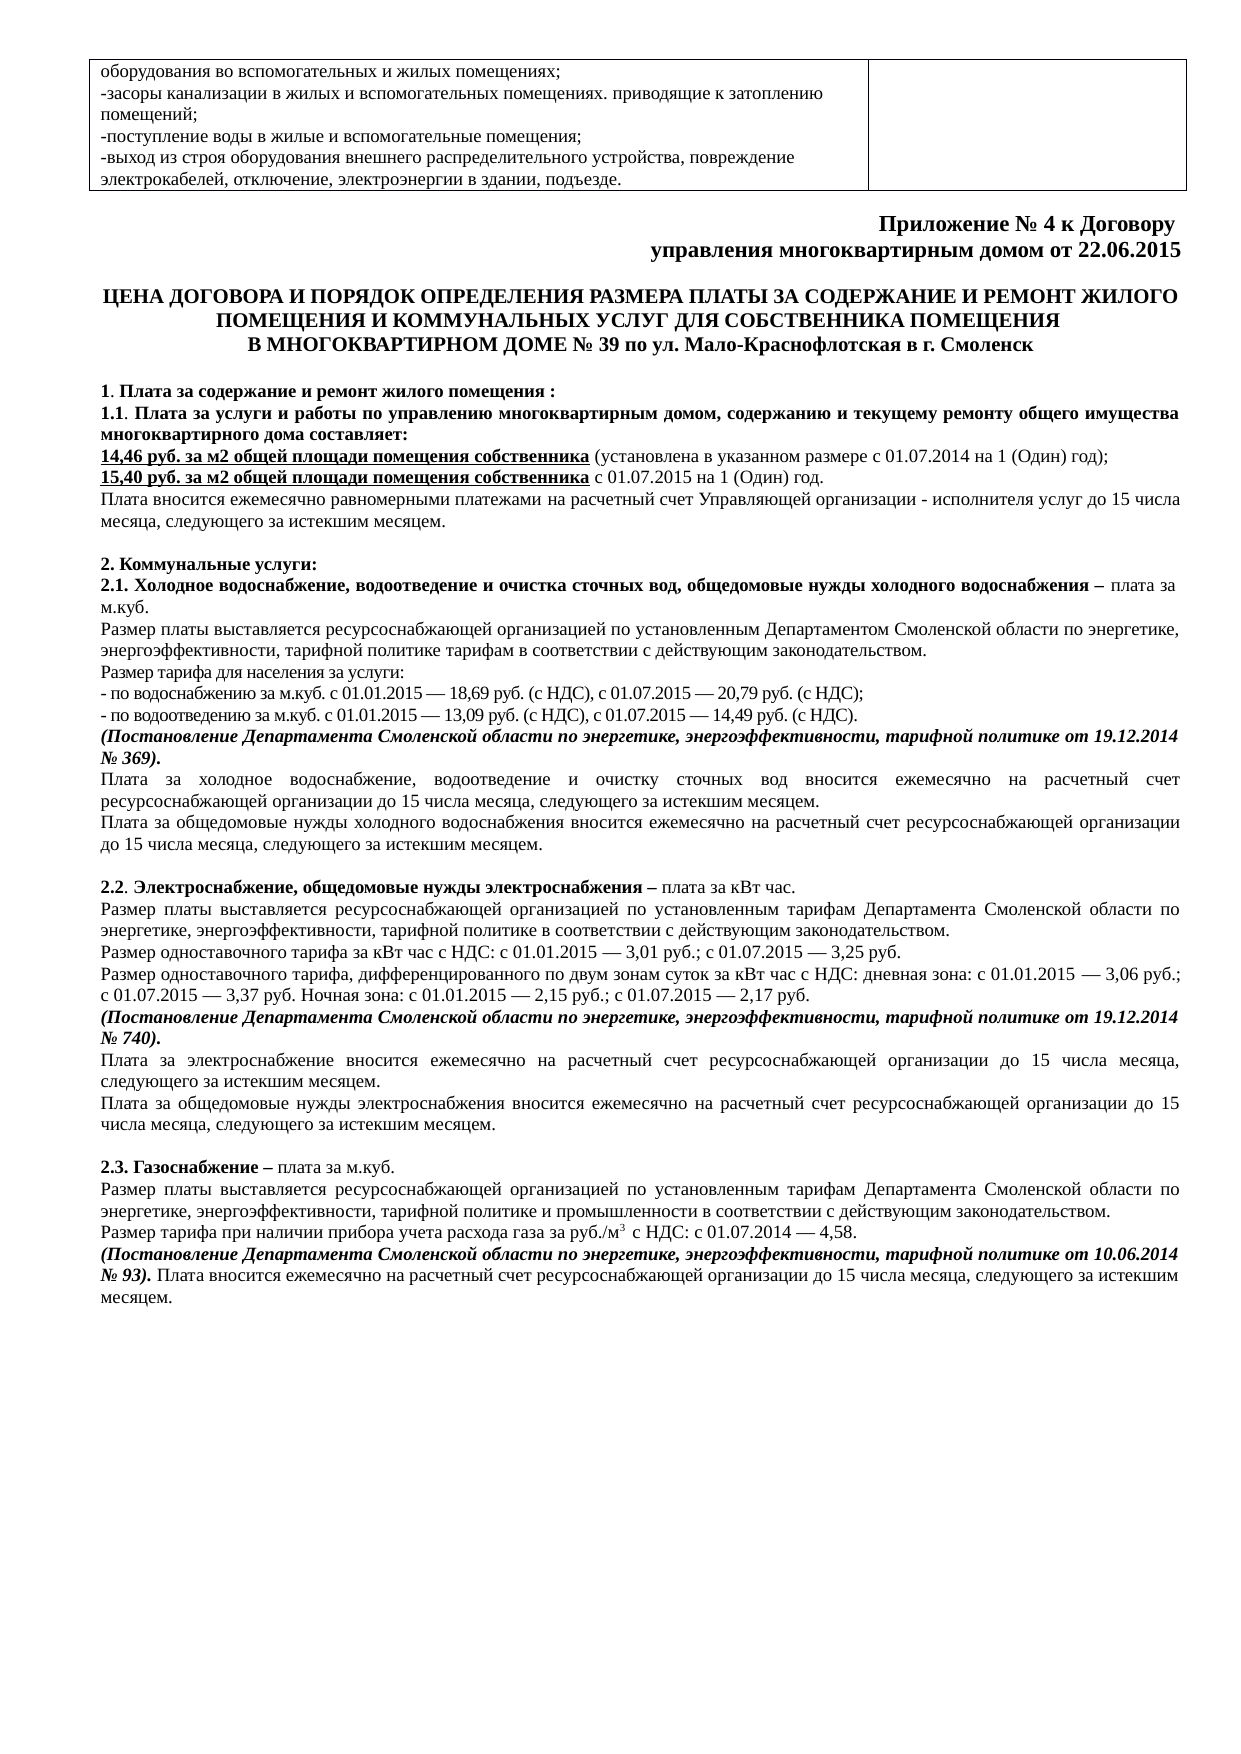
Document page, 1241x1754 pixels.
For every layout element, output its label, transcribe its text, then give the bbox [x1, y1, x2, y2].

text Приложение № 4 к Договору [100, 210, 1181, 236]
table_cell оборудования во вспомогательных и жилых помещениях; -засоры канализации в жилых и вспомогательных помещениях. приводящие к затоплению помещений; -поступление воды в жилые и вспомогательные помещения; -выход из строя оборудования внешнего распределительного устройства, повреждение электрокабелей, отключение, электроэнергии в здании, подъезде. [90, 60, 868, 189]
text (Постановление Департамента Смоленской области по энергетике, энергоэффективности, тарифной политике от 19.12.2014 № 369). [100, 725, 1181, 768]
text Размер тарифа для населения за услуги: [100, 661, 1181, 682]
text Плата вносится ежемесячно равномерными платежами на расчетный счет Управляющей организации - исполнителя услуг до 15 числа месяца, следующего за истекшим месяцем. [100, 488, 1181, 531]
text В МНОГОКВАРТИРНОМ ДОМЕ № 39 по ул. Мало-Краснофлотская в г. Смоленск [100, 332, 1181, 356]
text Плата за общедомовые нужды электроснабжения вносится ежемесячно на расчетный счет ресурсоснабжающей организации до 15 числа месяца, следующего за истекшим месяцем. [100, 1092, 1181, 1135]
text (Постановление Департамента Смоленской области по энергетике, энергоэффективности, тарифной политике от 19.12.2014 № 740). [100, 1006, 1181, 1049]
table_cell [869, 60, 1186, 189]
text Размер одноставочного тарифа, дифференцированного по двум зонам суток за кВт час с НДС: дневная зона: с 01.01.2015 — 3,06 руб.; с 01.07.2015 — 3,37 руб. Ночная зона: с 01.01.2015 — 2,15 руб.; с 01.07.2015 — 2,17 руб. [100, 962, 1181, 1006]
text Размер тарифа при наличии прибора учета расхода газа за руб./м3 с НДС: с 01.07.2014 — 4,58. [100, 1221, 1181, 1243]
text 15,40 руб. за м2 общей площади помещения собственника с 01.07.2015 на 1 (Один) год. [100, 466, 1230, 488]
text Плата за электроснабжение вносится ежемесячно на расчетный счет ресурсоснабжающей организации до 15 числа месяца, следующего за истекшим месяцем. [100, 1049, 1181, 1092]
text ЦЕНА ДОГОВОРА И ПОРЯДОК ОПРЕДЕЛЕНИЯ РАЗМЕРА ПЛАТЫ ЗА СОДЕРЖАНИЕ И РЕМОНТ ЖИЛОГО ПОМЕЩЕНИЯ И КОММУНАЛЬНЫХ УСЛУГ ДЛЯ СОБСТВЕННИКА ПОМЕЩЕНИЯ [100, 284, 1181, 332]
text Размер платы выставляется ресурсоснабжающей организацией по установленным тарифам Департамента Смоленской области по энергетике, энергоэффективности, тарифной политике в соответствии с действующим законодательством. [100, 898, 1181, 941]
text Плата за холодное водоснабжение, водоотведение и очистку сточных вод вносится ежемесячно на расчетный счет ресурсоснабжающей организации до 15 числа месяца, следующего за истекшим месяцем. [100, 768, 1181, 811]
text 2.3. Газоснабжение – плата за м.куб. [100, 1156, 1181, 1178]
text 2.1. Холодное водоснабжение, водоотведение и очистка сточных вод, общедомовые нужды холодного водоснабжения – плата за м.куб. [100, 574, 1181, 617]
text Размер одноставочного тарифа за кВт час с НДС: с 01.01.2015 — 3,01 руб.; с 01.07.2015 — 3,25 руб. [100, 941, 1181, 962]
text 14,46 руб. за м2 общей площади помещения собственника (установлена в указанном размере с 01.07.2014 на 1 (Один) год); [100, 445, 1230, 466]
text Размер платы выставляется ресурсоснабжающей организацией по установленным тарифам Департамента Смоленской области по энергетике, энергоэффективности, тарифной политике и промышленности в соответствии с действующим законодательством. [100, 1178, 1181, 1221]
text 2. Коммунальные услуги: [100, 553, 1181, 574]
text управления многоквартирным домом от 22.06.2015 [100, 236, 1181, 262]
text 1. Плата за содержание и ремонт жилого помещения : [100, 380, 1181, 402]
text - по водоотведению за м.куб. с 01.01.2015 — 13,09 руб. (с НДС), с 01.07.2015 — 14,49 руб. (с НДС). [100, 704, 1181, 725]
text - по водоснабжению за м.куб. с 01.01.2015 — 18,69 руб. (с НДС), с 01.07.2015 — 20,79 руб. (с НДС); [100, 682, 1181, 704]
text (Постановление Департамента Смоленской области по энергетике, энергоэффективности, тарифной политике от 10.06.2014 № 93). Плата вносится ежемесячно на расчетный счет ресурсоснабжающей организации до 15 числа месяца, следующего за истекшим месяцем. [100, 1243, 1181, 1307]
text Размер платы выставляется ресурсоснабжающей организацией по установленным Департаментом Смоленской области по энергетике, энергоэффективности, тарифной политике тарифам в соответствии с действующим законодательством. [100, 617, 1181, 661]
text 2.2. Электроснабжение, общедомовые нужды электроснабжения – плата за кВт час. [100, 876, 1181, 898]
text Плата за общедомовые нужды холодного водоснабжения вносится ежемесячно на расчетный счет ресурсоснабжающей организации до 15 числа месяца, следующего за истекшим месяцем. [100, 811, 1181, 854]
text 1.1. Плата за услуги и работы по управлению многоквартирным домом, содержанию и текущему ремонту общего имущества многоквартирного дома составляет: [100, 402, 1181, 445]
